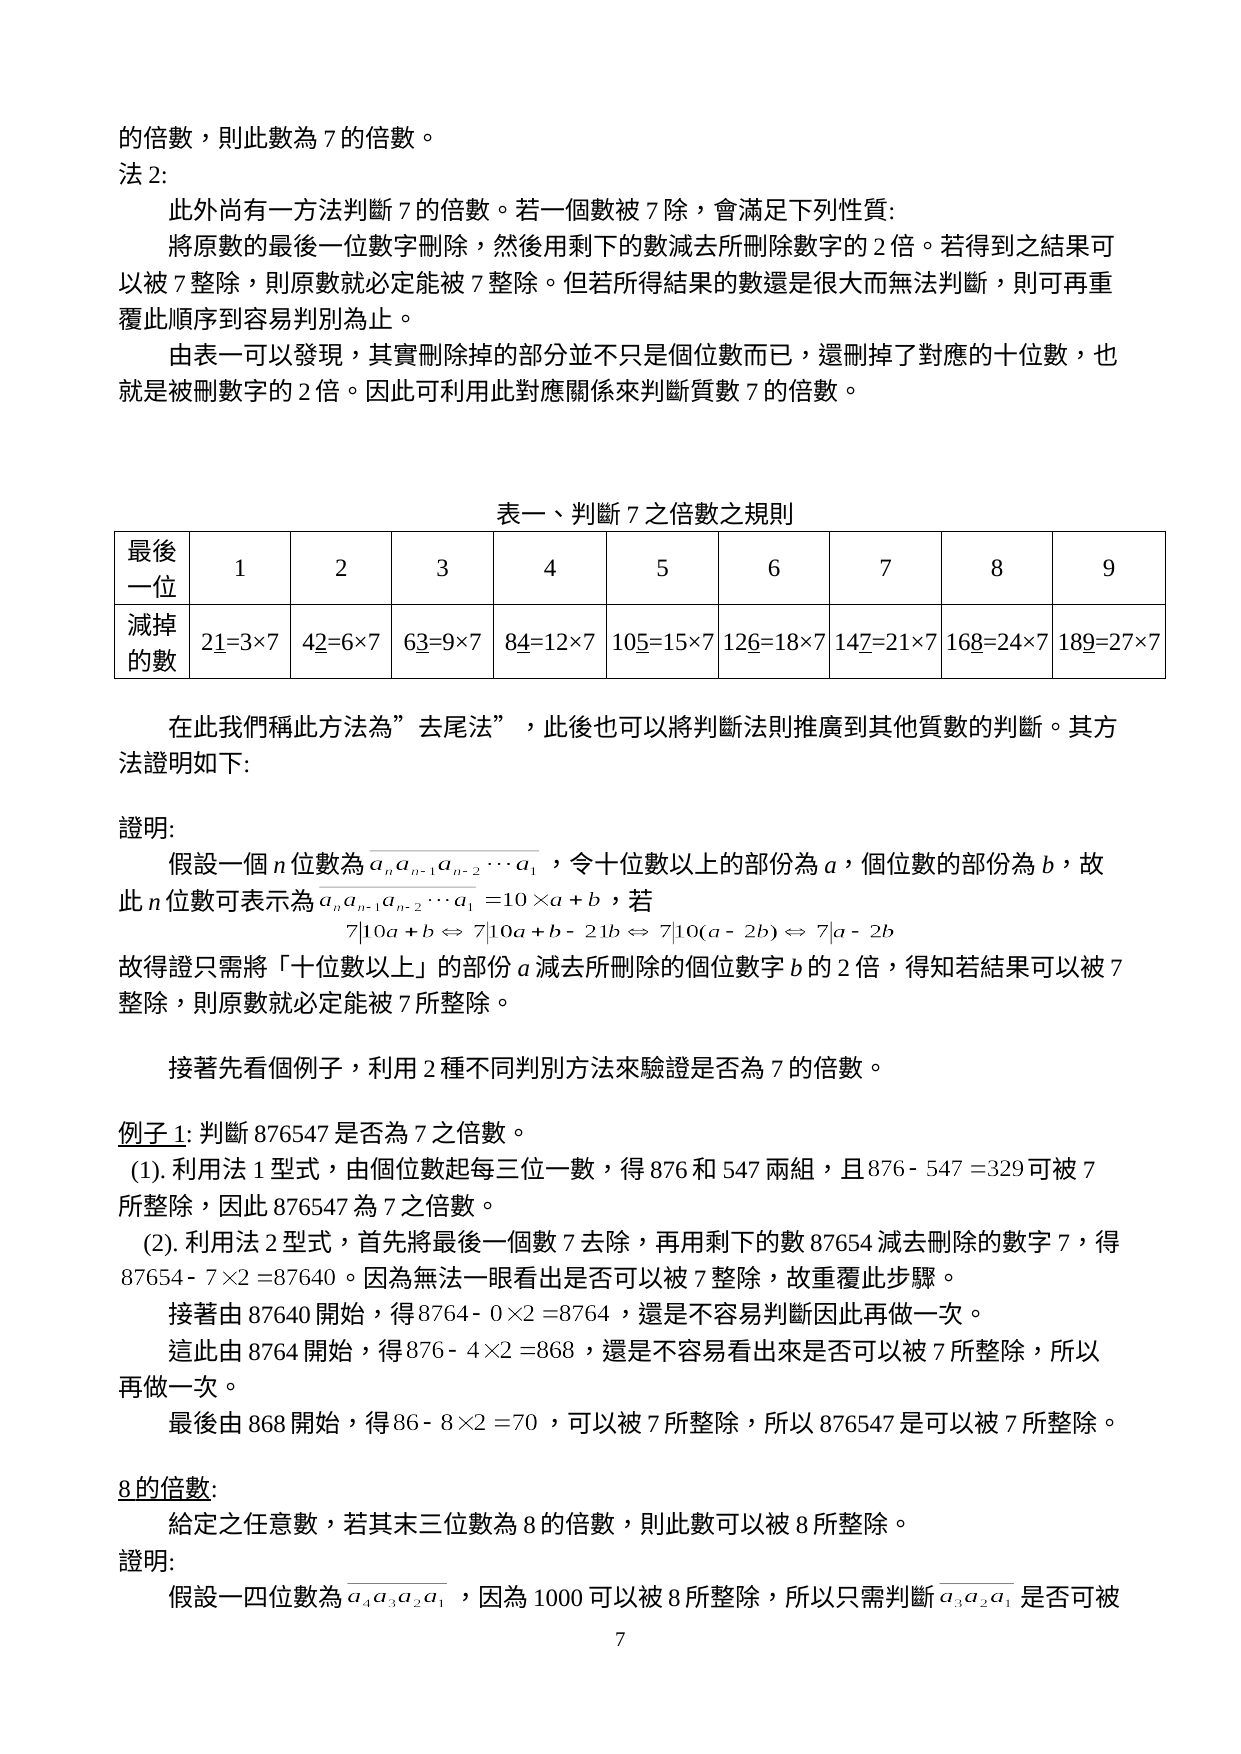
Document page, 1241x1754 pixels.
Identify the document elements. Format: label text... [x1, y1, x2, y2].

table_header 1 [190, 532, 290, 604]
table_header 2 [291, 532, 391, 604]
table_header 7 [830, 532, 941, 604]
text 假設一個n位數為，令十位數以上的部份為a，個位數的部份為b，故此n位數可表示為，若 [118, 845, 1122, 917]
text (1). 利用法1型式，由個位數起每三位一數，得876和547兩組，且可被7所整除，因此876547為7之倍數。 [118, 1150, 1122, 1222]
table_header 5 [607, 532, 718, 604]
text 在此我們稱此方法為”去尾法”，此後也可以將判斷法則推廣到其他質數的判斷。其方法證明如下: [118, 707, 1122, 780]
table_header 9 [1053, 532, 1165, 604]
text 最後由868開始，得，可以被7所整除，所以876547是可以被7所整除。 [118, 1404, 1122, 1440]
text 由表一可以發現，其實刪除掉的部分並不只是個位數而已，還刪掉了對應的十位數，也就是被刪數字的2倍。因此可利用此對應關係來判斷質數7的倍數。 [118, 336, 1122, 408]
text 這此由8764開始，得，還是不容易看出來是否可以被7所整除，所以再做一次。 [118, 1331, 1122, 1404]
table_cell 84=12×7 [494, 605, 606, 678]
table_cell 105=15×7 [607, 605, 718, 678]
text 8的倍數: [118, 1469, 1122, 1505]
text 假設一四位數為，因為1000可以被8所整除，所以只需判斷是否可被 [118, 1577, 1122, 1614]
table_header 4 [494, 532, 606, 604]
text 的倍數，則此數為7的倍數。 [118, 118, 1122, 154]
table_cell 189=27×7 [1053, 605, 1165, 678]
table_header 6 [719, 532, 829, 604]
text 接著先看個例子，利用2種不同判別方法來驗證是否為7的倍數。 [118, 1049, 1122, 1085]
table_header 8 [942, 532, 1052, 604]
text 證明: [118, 809, 1122, 845]
table_cell 減掉 的數 [115, 605, 189, 678]
text 將原數的最後一位數字刪除，然後用剩下的數減去所刪除數字的2倍。若得到之結果可以被7整除，則原數就必定能被7整除。但若所得結果的數還是很大而無法判斷，則可再重覆此順序到容易判別為止。 [118, 227, 1122, 336]
text 給定之任意數，若其末三位數為8的倍數，則此數可以被8所整除。 [118, 1505, 1122, 1541]
text (2). 利用法2型式，首先將最後一個數7去除，再用剩下的數87654減去刪除的數字7，得。因為無法一眼看出是否可以被7整除，故重覆此步驟。 [118, 1222, 1122, 1295]
text 法2: [118, 154, 1122, 191]
text 故得證只需將「十位數以上」的部份a減去所刪除的個位數字b的2倍，得知若結果可以被7整除，則原數就必定能被7所整除。 [118, 947, 1122, 1020]
text 接著由87640開始，得，還是不容易判斷因此再做一次。 [118, 1295, 1122, 1331]
table_cell 42=6×7 [291, 605, 391, 678]
text 表一、判斷7之倍數之規則 [118, 494, 1122, 531]
table_cell 126=18×7 [719, 605, 829, 678]
table_cell 21=3×7 [190, 605, 290, 678]
table_header 3 [392, 532, 493, 604]
text 證明: [118, 1541, 1122, 1577]
table_cell 63=9×7 [392, 605, 493, 678]
table_cell 168=24×7 [942, 605, 1052, 678]
text 例子1: 判斷876547是否為7之倍數。 [118, 1114, 1122, 1150]
table_cell 147=21×7 [830, 605, 941, 678]
text 此外尚有一方法判斷7的倍數。若一個數被7除，會滿足下列性質: [118, 191, 1122, 227]
table_header 最後 一位 [115, 532, 189, 604]
